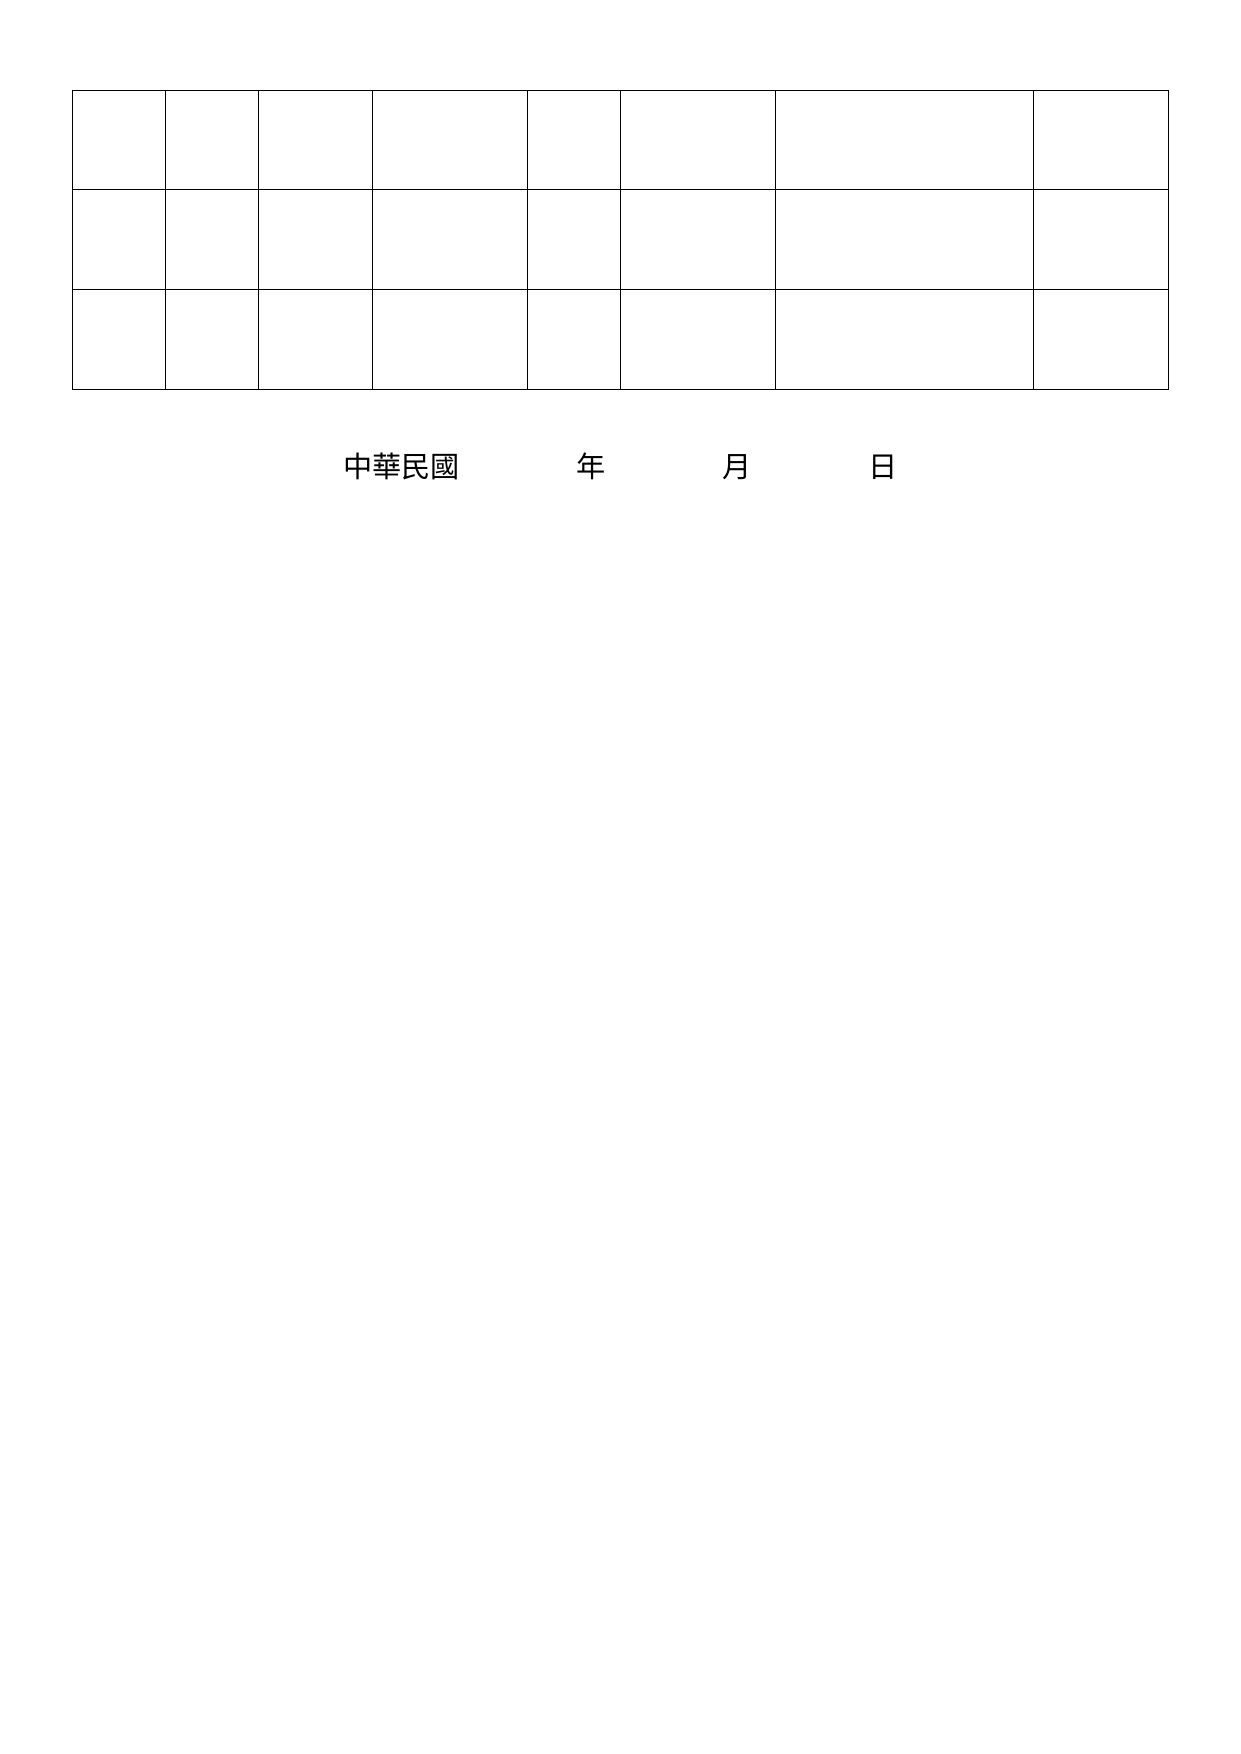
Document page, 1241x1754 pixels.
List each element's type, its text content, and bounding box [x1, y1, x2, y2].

table_cell [166, 91, 258, 189]
table_cell [528, 190, 620, 289]
table_cell [621, 190, 775, 289]
table_cell [259, 190, 372, 289]
table_cell [1034, 91, 1168, 189]
table_cell [528, 290, 620, 389]
table_cell [166, 190, 258, 289]
table_cell [73, 290, 165, 389]
table_cell [259, 91, 372, 189]
table_cell [73, 91, 165, 189]
table_cell [373, 190, 527, 289]
table_cell [776, 91, 1033, 189]
table_cell [259, 290, 372, 389]
table_cell [166, 290, 258, 389]
table_cell [373, 91, 527, 189]
table_cell [621, 290, 775, 389]
table_cell [373, 290, 527, 389]
table_cell [776, 190, 1033, 289]
table_cell [776, 290, 1033, 389]
table_cell [73, 190, 165, 289]
table_cell [1034, 190, 1168, 289]
text 中華民國 年 月 日 [75, 427, 1165, 502]
table_cell [1034, 290, 1168, 389]
table_cell [621, 91, 775, 189]
table_cell [528, 91, 620, 189]
